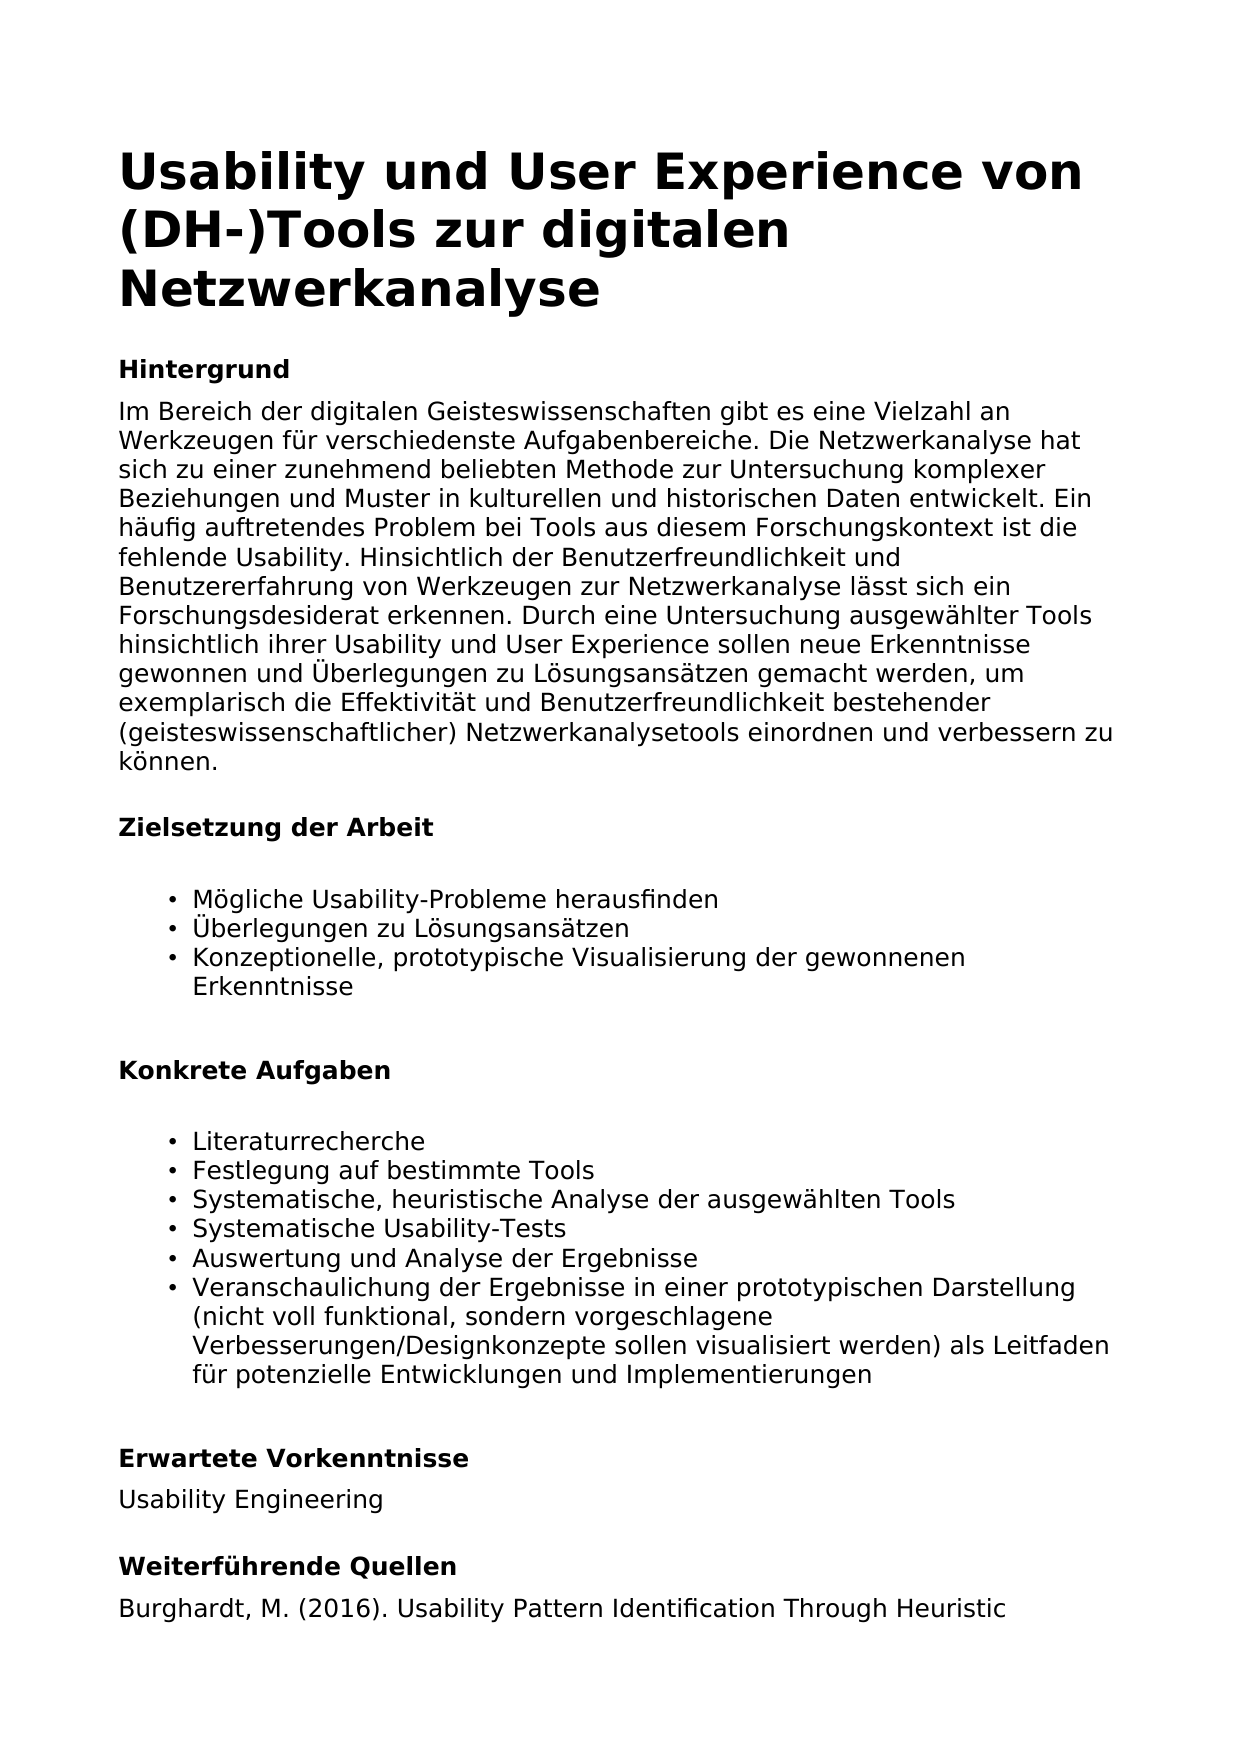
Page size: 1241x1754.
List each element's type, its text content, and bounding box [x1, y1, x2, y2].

list Mögliche Usability-Probleme herausfinden [177, 885, 1122, 914]
subtitle Hintergrund [118, 355, 1122, 384]
subtitle Usability und User Experience von (DH-)Tools zur digitalen Netzwerkanalyse [118, 143, 1122, 318]
list Auswertung und Analyse der Ergebnisse [177, 1244, 1122, 1273]
list Festlegung auf bestimmte Tools [177, 1156, 1122, 1185]
list Literaturrecherche [177, 1127, 1122, 1156]
subtitle Konkrete Aufgaben [118, 1056, 1122, 1085]
text Im Bereich der digitalen Geisteswissenschaften gibt es eine Vielzahl an Werkzeugen für verschiedenste Aufgabenbereiche. Die Netzwerkanalyse hat sich zu einer zunehmend beliebten Methode zur Untersuchung komplexer Beziehungen und Muster in kulturellen und historischen Daten entwickelt. Ein häufig auftretendes Problem bei Tools aus diesem Forschungskontext ist die fehlende Usability. Hinsichtlich der Benutzerfreundlichkeit und Benutzererfahrung von Werkzeugen zur Netzwerkanalyse lässt sich ein Forschungsdesiderat erkennen. Durch eine Untersuchung ausgewählter Tools hinsichtlich ihrer Usability und User Experience sollen neue Erkenntnisse gewonnen und Überlegungen zu Lösungsansätzen gemacht werden, um exemplarisch die Effektivität und Benutzerfreundlichkeit bestehender (geisteswissenschaftlicher) Netzwerkanalysetools einordnen und verbessern zu können. [118, 397, 1122, 776]
list Systematische, heuristische Analyse der ausgewählten Tools [177, 1185, 1122, 1214]
list Konzeptionelle, prototypische Visualisierung der gewonnenen Erkenntnisse [177, 943, 1122, 1001]
subtitle Weiterführende Quellen [118, 1552, 1122, 1582]
text Usability Engineering [118, 1486, 1122, 1515]
subtitle Erwartete Vorkenntnisse [118, 1444, 1122, 1473]
text Burghardt, M. (2016). Usability Pattern Identification Through Heuristic [118, 1594, 1122, 1623]
list Überlegungen zu Lösungsansätzen [177, 914, 1122, 943]
list Systematische Usability-Tests [177, 1214, 1122, 1244]
subtitle Zielsetzung der Arbeit [118, 814, 1122, 843]
list Veranschaulichung der Ergebnisse in einer prototypischen Darstellung (nicht voll funktional, sondern vorgeschlagene Verbesserungen/Designkonzepte sollen visualisiert werden) als Leitfaden für potenzielle Entwicklungen und Implementierungen [177, 1273, 1122, 1389]
